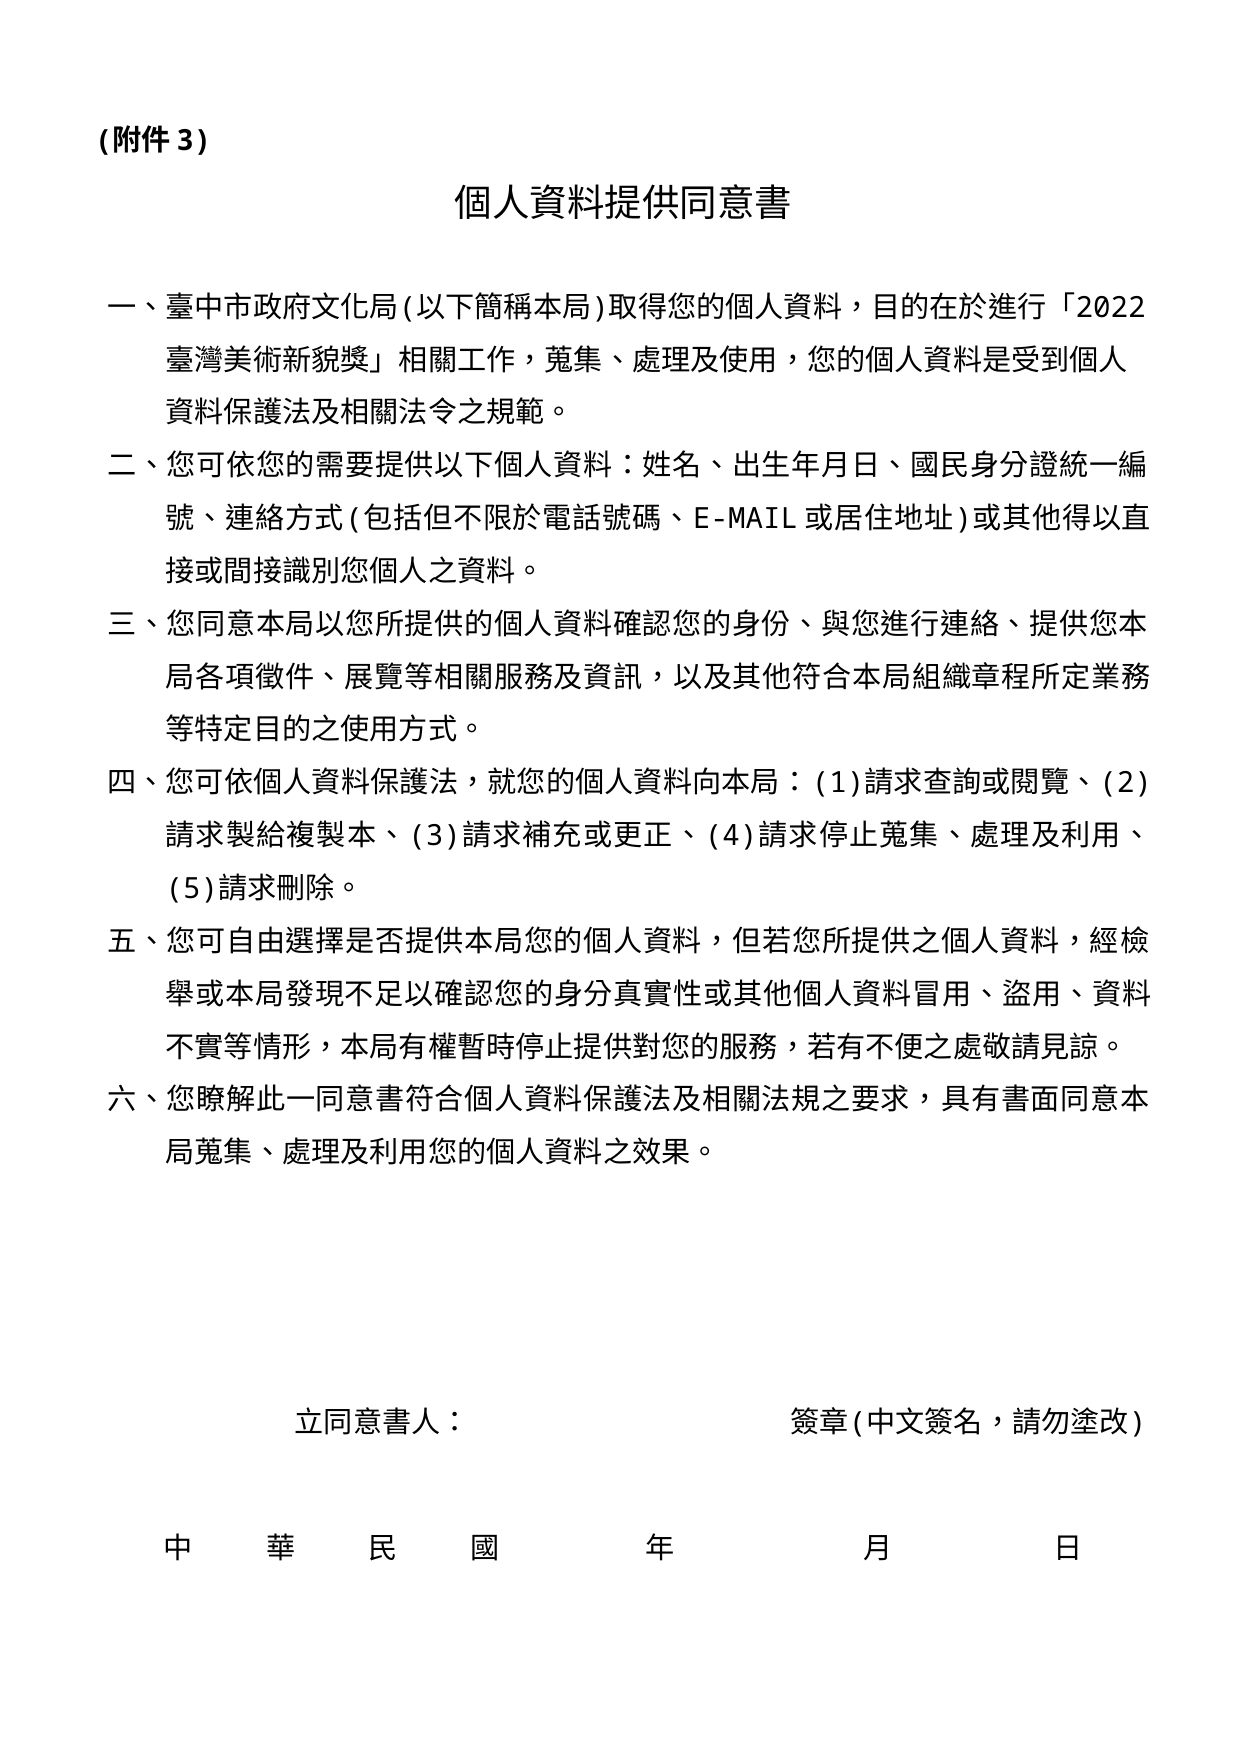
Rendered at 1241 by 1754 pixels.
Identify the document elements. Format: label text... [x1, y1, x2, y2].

text 中 華 民 國 年 月 日 [94, 1504, 1152, 1566]
text 立同意書人： 簽章(中文簽名，請勿塗改) [294, 1379, 1152, 1441]
text 個人資料提供同意書 [94, 158, 1152, 221]
text (附件3) [94, 96, 1152, 158]
text 三、您同意本局以您所提供的個人資料確認您的身份、與您進行連絡、提供您本局各項徵件、展覽等相關服務及資訊，以及其他符合本局組織章程所定業務等特定目的之使用方式。 [107, 600, 1152, 748]
text 二、您可依您的需要提供以下個人資料：姓名、出生年月日、國民身分證統一編號、連絡方式(包括但不限於電話號碼、E-MAIL或居住地址)或其他得以直接或間接識別您個人之資料。 [107, 442, 1152, 590]
text 一、臺中市政府文化局(以下簡稱本局)取得您的個人資料，目的在於進行「2022臺灣美術新貌獎」相關工作，蒐集、處理及使用，您的個人資料是受到個人資料保護法及相關法令之規範。 [107, 283, 1152, 431]
text 六、您瞭解此一同意書符合個人資料保護法及相關法規之要求，具有書面同意本局蒐集、處理及利用您的個人資料之效果。 [107, 1076, 1152, 1171]
text 四、您可依個人資料保護法，就您的個人資料向本局：(1)請求查詢或閱覽、(2)請求製給複製本、(3)請求補充或更正、(4)請求停止蒐集、處理及利用、(5)請求刪除。 [107, 759, 1152, 907]
text 五、您可自由選擇是否提供本局您的個人資料，但若您所提供之個人資料，經檢舉或本局發現不足以確認您的身分真實性或其他個人資料冒用、盜用、資料不實等情形，本局有權暫時停止提供對您的服務，若有不便之處敬請見諒。 [107, 917, 1152, 1065]
